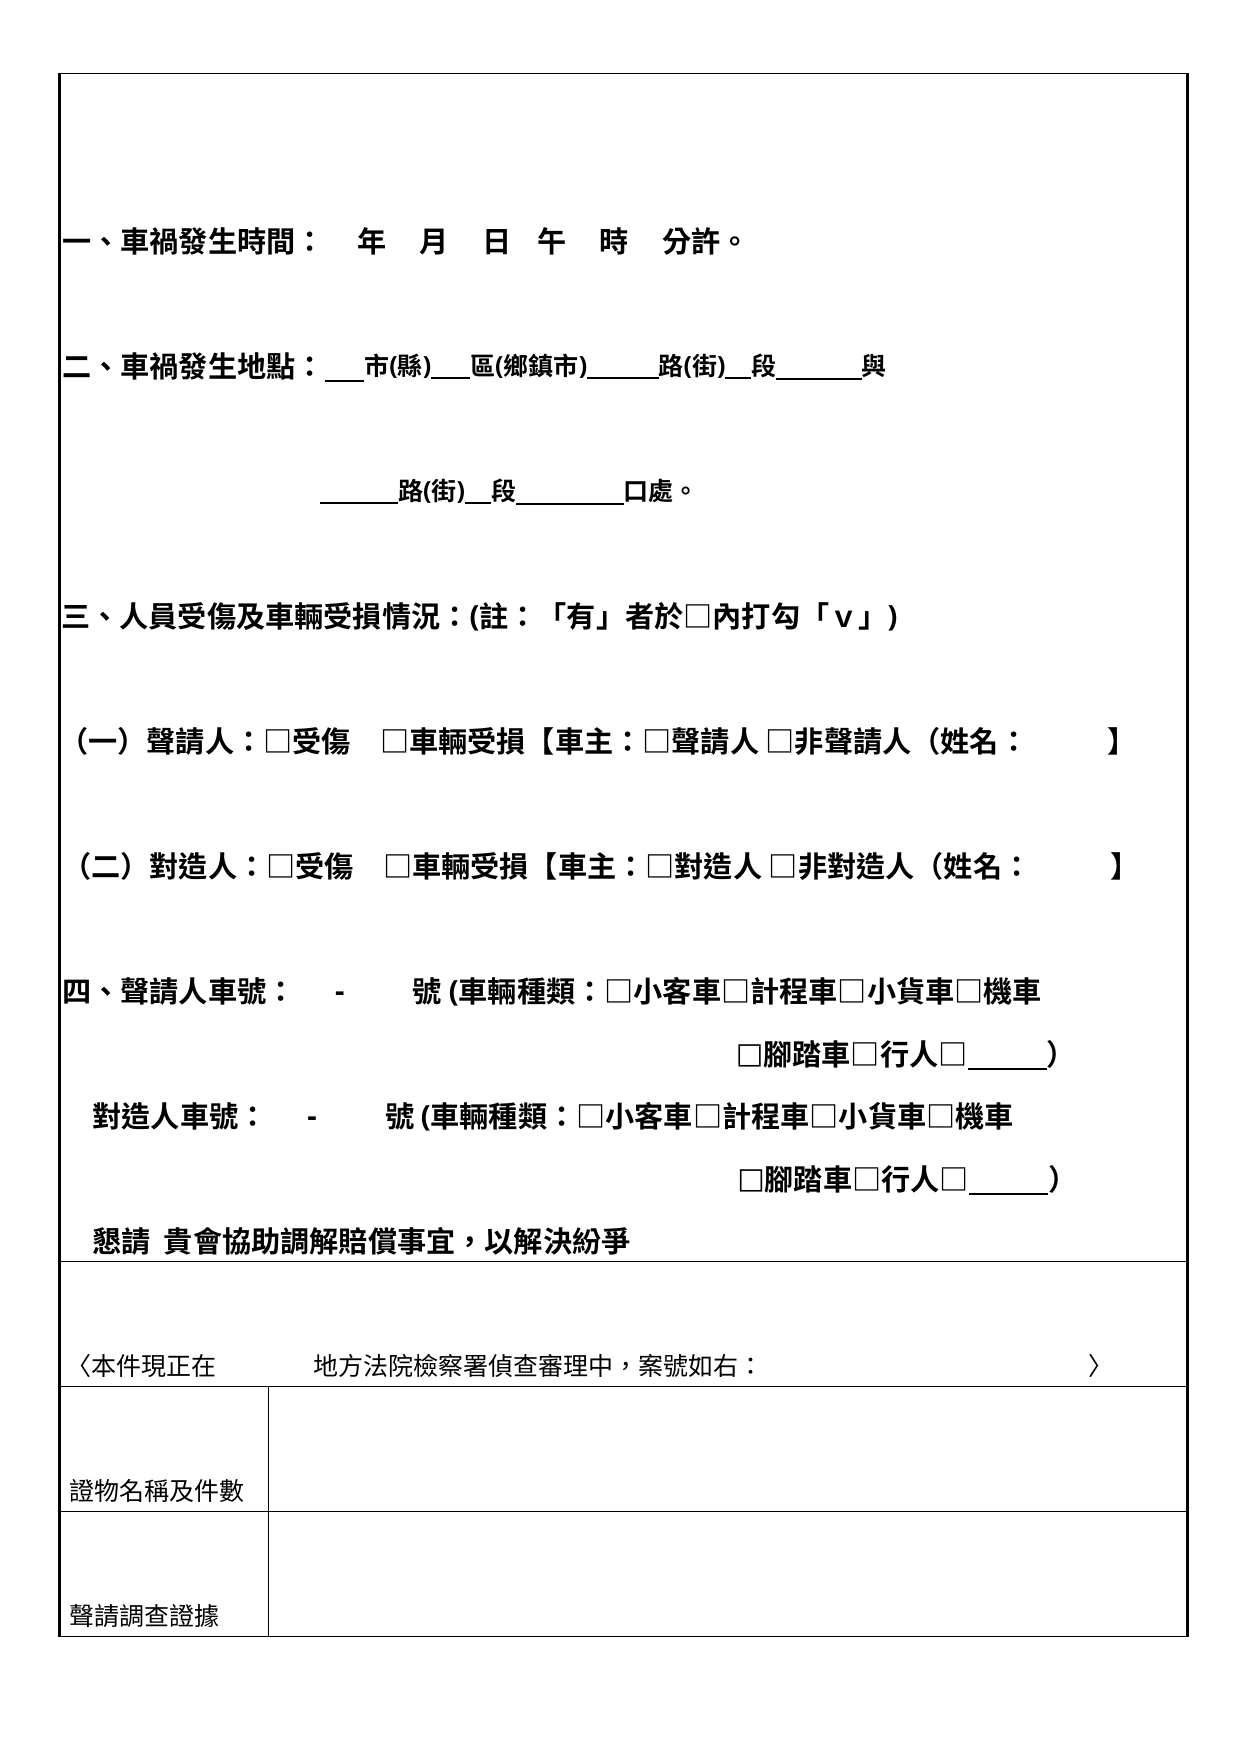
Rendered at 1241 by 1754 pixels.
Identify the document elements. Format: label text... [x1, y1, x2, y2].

table_cell 一、車禍發生時間： 年 月 日 午 時 分許。 二、車禍發生地點： 市(縣) 區(鄉鎮市) 路(街) 段 與 路(街) 段 口處。 三、人員受傷及車輛受損情況：(註：「有」者於□內打勾「ｖ」) （一）聲請人：□受傷受□車輛受損【車主：□聲請人 □非聲請人（姓名： 】 （二）對造人：□受傷受□車輛受損【車主：□對造人 □非對造人（姓名： 】 四、聲請人車號： - 號 (車輛種類：□小客車□計程車□小貨車□機車 □腳踏車□行人□ ） 對造人車號： - 號 (車輛種類：□小客車□計程車□小貨車□機車 □腳踏車□行人□ ） 懇請 貴會協助調解賠償事宜，以解決紛爭 [61, 74, 1186, 1261]
table_cell [269, 1387, 1186, 1511]
table_cell 證物名稱及件數 [61, 1387, 268, 1511]
table_cell 〈本件現正在 地方法院檢察署偵查審理中，案號如右： 〉 [61, 1262, 1186, 1386]
table_cell 聲請調查證據 [61, 1512, 268, 1636]
table_cell [269, 1512, 1186, 1636]
